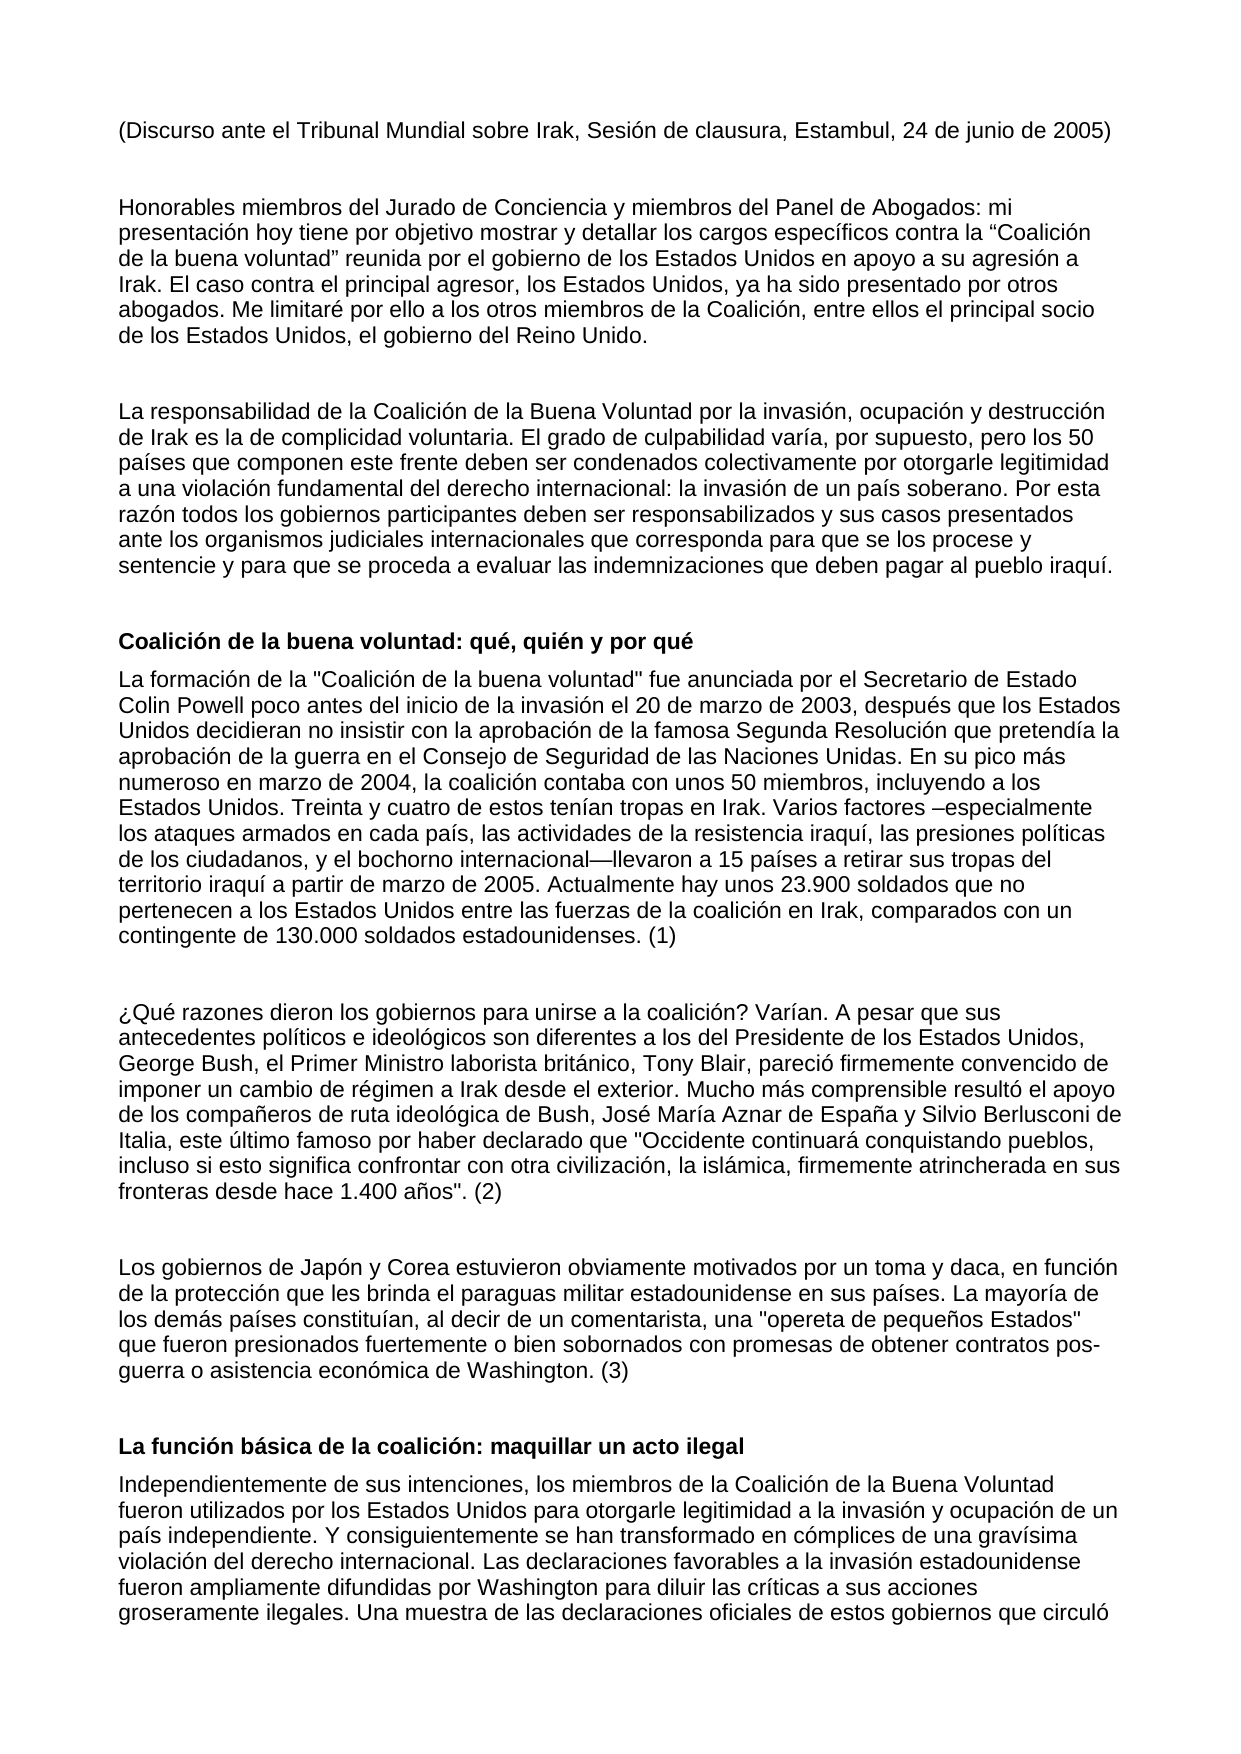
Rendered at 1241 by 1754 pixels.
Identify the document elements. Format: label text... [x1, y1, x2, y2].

text Honorables miembros del Jurado de Conciencia y miembros del Panel de Abogados: mi presentación hoy tiene por objetivo mostrar y detallar los cargos específicos contra la “Coalición de la buena voluntad” reunida por el gobierno de los Estados Unidos en apoyo a su agresión a Irak. El caso contra el principal agresor, los Estados Unidos, ya ha sido presentado por otros abogados. Me limitaré por ello a los otros miembros de la Coalición, entre ellos el principal socio de los Estados Unidos, el gobierno del Reino Unido. [118, 194, 1122, 348]
text Coalición de la buena voluntad: qué, quién y por qué [118, 629, 1122, 654]
text Los gobiernos de Japón y Corea estuvieron obviamente motivados por un toma y daca, en función de la protección que les brinda el paraguas militar estadounidense en sus países. La mayoría de los demás países constituían, al decir de un comentarista, una "opereta de pequeños Estados" que fueron presionados fuertemente o bien sobornados con promesas de obtener contratos pos-guerra o asistencia económica de Washington. (3) [118, 1255, 1122, 1383]
text La formación de la "Coalición de la buena voluntad" fue anunciada por el Secretario de Estado Colin Powell poco antes del inicio de la invasión el 20 de marzo de 2003, después que los Estados Unidos decidieran no insistir con la aprobación de la famosa Segunda Resolución que pretendía la aprobación de la guerra en el Consejo de Seguridad de las Naciones Unidas. En su pico más numeroso en marzo de 2004, la coalición contaba con unos 50 miembros, incluyendo a los Estados Unidos. Treinta y cuatro de estos tenían tropas en Irak. Varios factores –especialmente los ataques armados en cada país, las actividades de la resistencia iraquí, las presiones políticas de los ciudadanos, y el bochorno internacional—llevaron a 15 países a retirar sus tropas del territorio iraquí a partir de marzo de 2005. Actualmente hay unos 23.900 soldados que no pertenecen a los Estados Unidos entre las fuerzas de la coalición en Irak, comparados con un contingente de 130.000 soldados estadounidenses. (1) [118, 667, 1122, 949]
text Independientemente de sus intenciones, los miembros de la Coalición de la Buena Voluntad fueron utilizados por los Estados Unidos para otorgarle legitimidad a la invasión y ocupación de un país independiente. Y consiguientemente se han transformado en cómplices de una gravísima violación del derecho internacional. Las declaraciones favorables a la invasión estadounidense fueron ampliamente difundidas por Washington para diluir las críticas a sus acciones groseramente ilegales. Una muestra de las declaraciones oficiales de estos gobiernos que circuló [118, 1472, 1122, 1626]
text (Discurso ante el Tribunal Mundial sobre Irak, Sesión de clausura, Estambul, 24 de junio de 2005) [118, 118, 1122, 144]
text La responsabilidad de la Coalición de la Buena Voluntad por la invasión, ocupación y destrucción de Irak es la de complicidad voluntaria. El grado de culpabilidad varía, por supuesto, pero los 50 países que componen este frente deben ser condenados colectivamente por otorgarle legitimidad a una violación fundamental del derecho internacional: la invasión de un país soberano. Por esta razón todos los gobiernos participantes deben ser responsabilizados y sus casos presentados ante los organismos judiciales internacionales que corresponda para que se los procese y sentencie y para que se proceda a evaluar las indemnizaciones que deben pagar al pueblo iraquí. [118, 399, 1122, 578]
text ¿Qué razones dieron los gobiernos para unirse a la coalición? Varían. A pesar que sus antecedentes políticos e ideológicos son diferentes a los del Presidente de los Estados Unidos, George Bush, el Primer Ministro laborista británico, Tony Blair, pareció firmemente convencido de imponer un cambio de régimen a Irak desde el exterior. Mucho más comprensible resultó el apoyo de los compañeros de ruta ideológica de Bush, José María Aznar de España y Silvio Berlusconi de Italia, este último famoso por haber declarado que "Occidente continuará conquistando pueblos, incluso si esto significa confrontar con otra civilización, la islámica, firmemente atrincherada en sus fronteras desde hace 1.400 años". (2) [118, 999, 1122, 1204]
text La función básica de la coalición: maquillar un acto ilegal [118, 1434, 1122, 1459]
